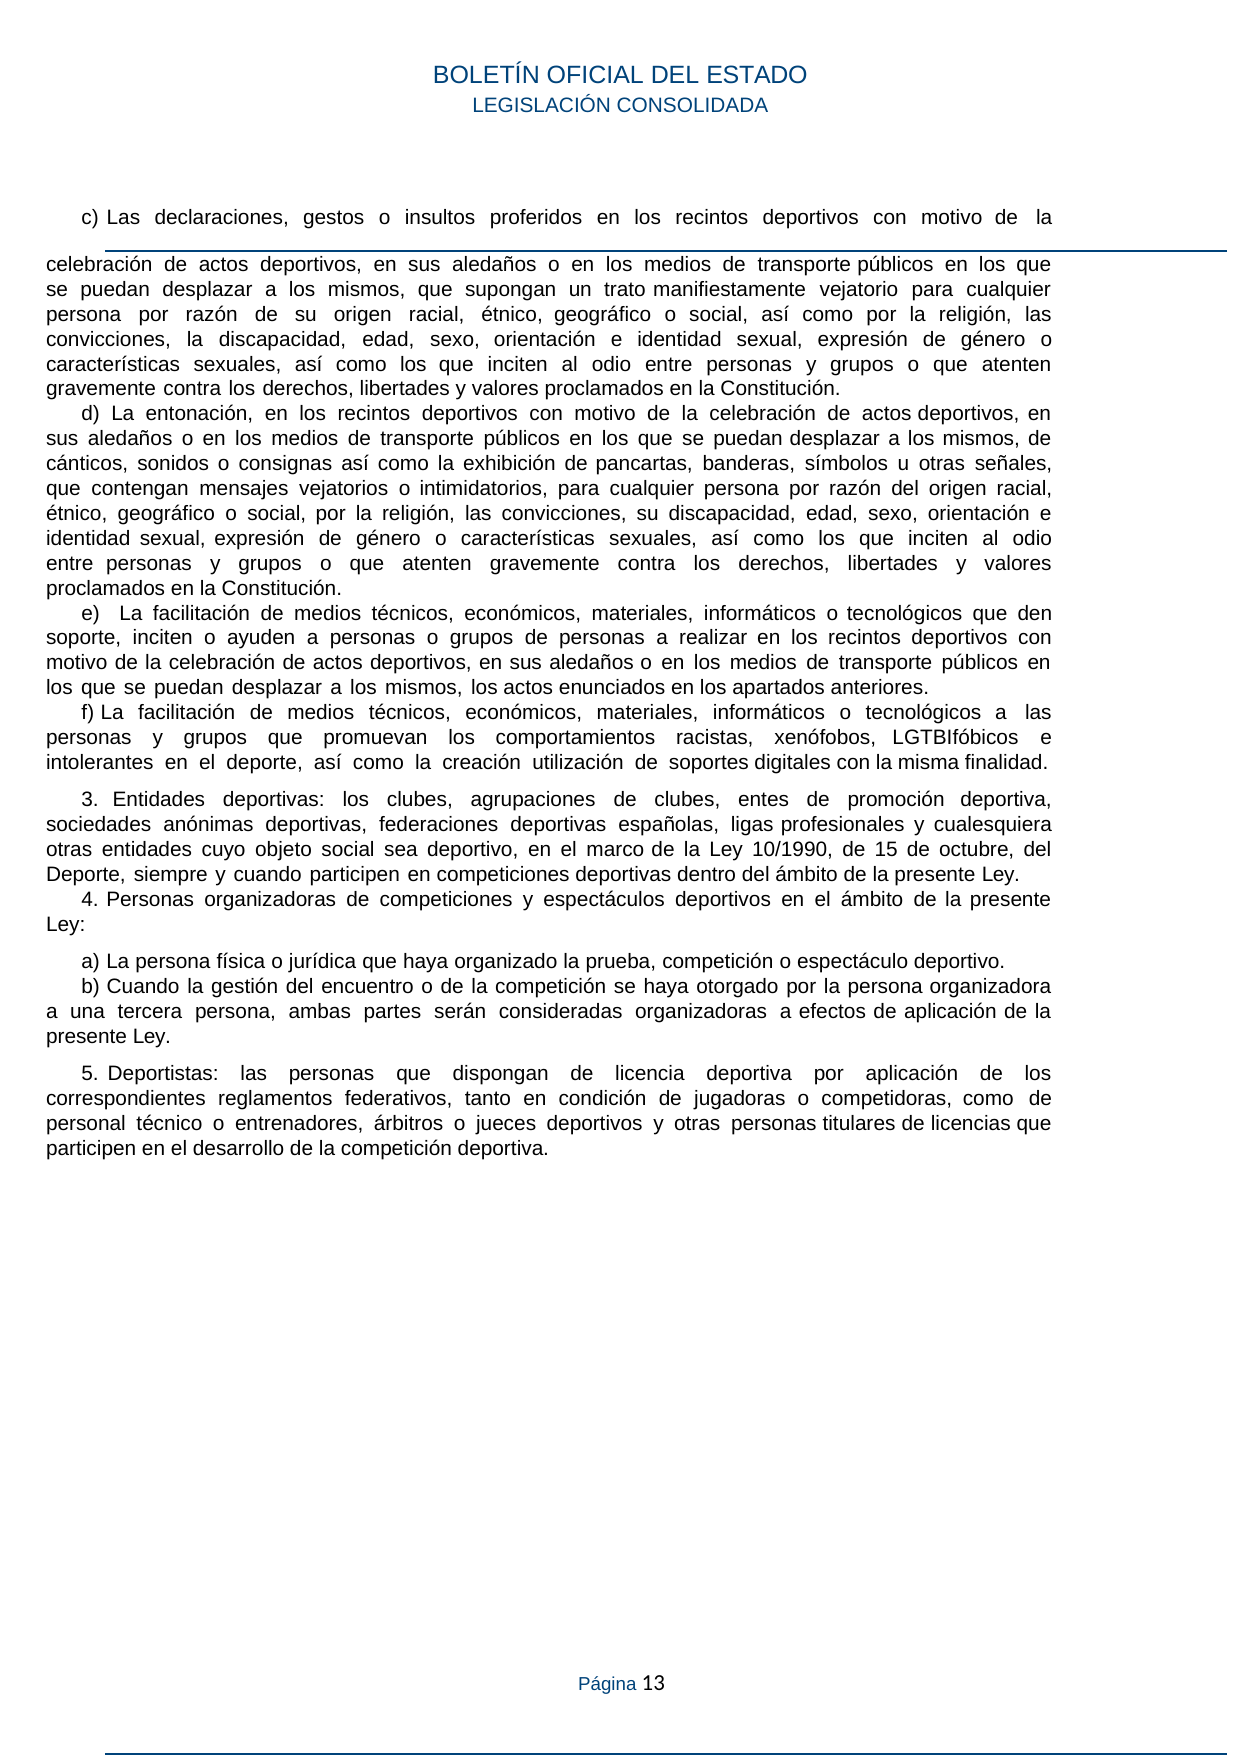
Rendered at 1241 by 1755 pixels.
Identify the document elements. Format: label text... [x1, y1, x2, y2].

list Entidades deportivas: los clubes, agrupaciones de clubes, entes de promoción deportiva, sociedades anónimas deportivas, federaciones deportivas españolas, ligas profesionales y cualesquiera otras entidades cuyo objeto social sea deportivo, en el marco de la Ley 10/1990, de 15 de octubre, del Deporte, siempre y cuando participen en competiciones deportivas dentro del ámbito de la presente Ley. [46, 787, 1052, 886]
list Personas organizadoras de competiciones y espectáculos deportivos en el ámbito de la presente Ley: [46, 887, 1052, 936]
list La facilitación de medios técnicos, económicos, materiales, informáticos o tecnológicos a las personas y grupos que promuevan los comportamientos racistas, xenófobos, LGTBIfóbicos e intolerantes en el deporte, así como la creación utilización de soportes digitales con la misma finalidad. [46, 700, 1052, 774]
list Las declaraciones, gestos o insultos proferidos en los recintos deportivos con motivo de la celebración de actos deportivos, en sus aledaños o en los medios de transporte públicos en los que se puedan desplazar a los mismos, que supongan un trato manifiestamente vejatorio para cualquier persona por razón de su origen racial, étnico, geográfico o social, así como por la religión, las convicciones, la discapacidad, edad, sexo, orientación e identidad sexual, expresión de género o características sexuales, así como los que inciten al odio entre personas y grupos o que atenten gravemente contra los derechos, libertades y valores proclamados en la Constitución. [46, 205, 1052, 400]
list La entonación, en los recintos deportivos con motivo de la celebración de actos deportivos, en sus aledaños o en los medios de transporte públicos en los que se puedan desplazar a los mismos, de cánticos, sonidos o consignas así como la exhibición de pancartas, banderas, símbolos u otras señales, que contengan mensajes vejatorios o intimidatorios, para cualquier persona por razón del origen racial, étnico, geográfico o social, por la religión, las convicciones, su discapacidad, edad, sexo, orientación e identidad sexual, expresión de género o características sexuales, así como los que inciten al odio entre personas y grupos o que atenten gravemente contra los derechos, libertades y valores proclamados en la Constitución. [46, 401, 1052, 599]
list Deportistas: las personas que dispongan de licencia deportiva por aplicación de los correspondientes reglamentos federativos, tanto en condición de jugadoras o competidoras, como de personal técnico o entrenadores, árbitros o jueces deportivos y otras personas titulares de licencias que participen en el desarrollo de la competición deportiva. [46, 1061, 1052, 1160]
list La persona física o jurídica que haya organizado la prueba, competición o espectáculo deportivo. [46, 949, 1052, 973]
list Cuando la gestión del encuentro o de la competición se haya otorgado por la persona organizadora a una tercera persona, ambas partes serán consideradas organizadoras a efectos de aplicación de la presente Ley. [46, 974, 1052, 1048]
list La facilitación de medios técnicos, económicos, materiales, informáticos o tecnológicos que den soporte, inciten o ayuden a personas o grupos de personas a realizar en los recintos deportivos con motivo de la celebración de actos deportivos, en sus aledaños o en los medios de transporte públicos en los que se puedan desplazar a los mismos, los actos enunciados en los apartados anteriores. [46, 600, 1052, 699]
